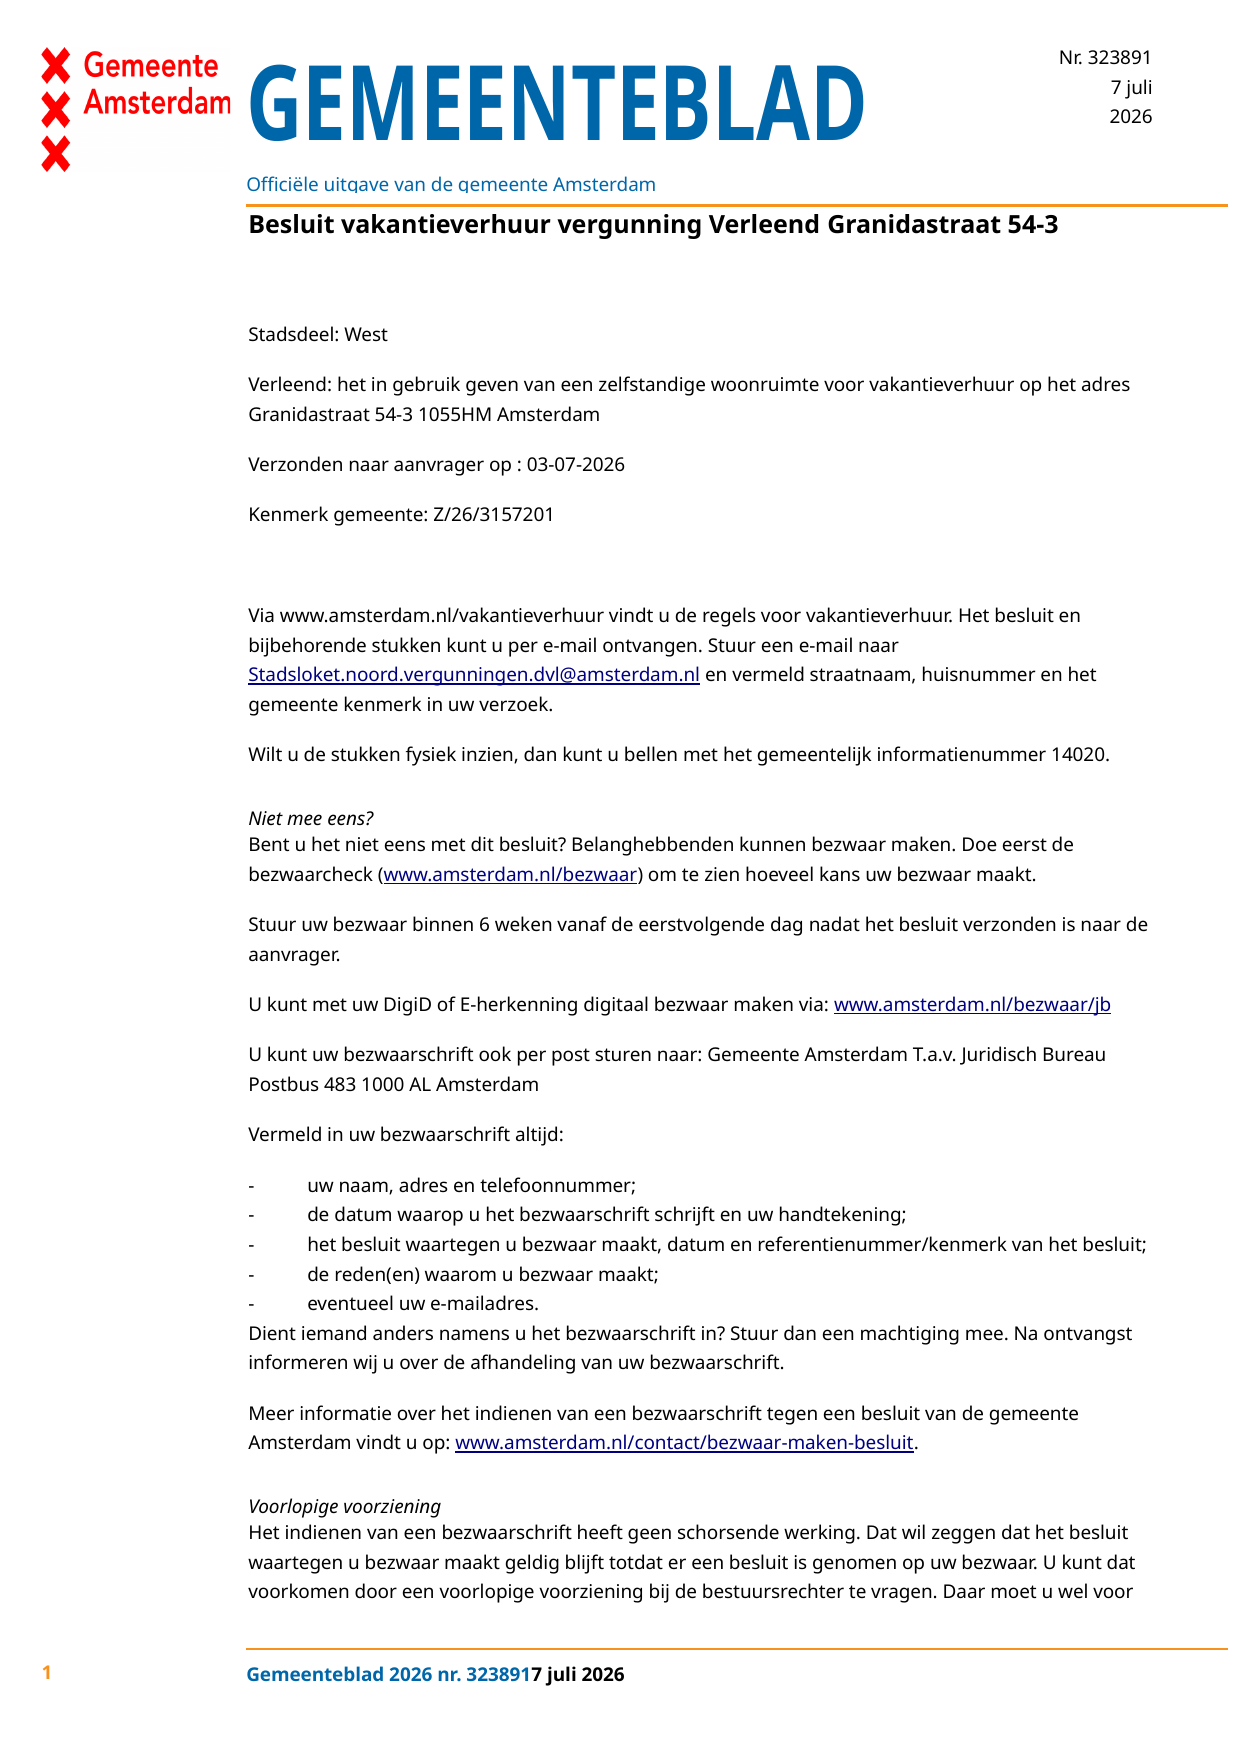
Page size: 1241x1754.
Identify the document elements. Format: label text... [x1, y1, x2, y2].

text Verleend: het in gebruik geven van een zelfstandige woonruimte voor vakantieverhuur op het adres Granidastraat 54-3 1055HM Amsterdam [248, 371, 1152, 426]
text Besluit vakantieverhuur vergunning Verleend Granidastraat 54-3 [248, 207, 1152, 241]
text Stadsdeel: West [248, 321, 1152, 346]
picture [41, 47, 231, 172]
list het besluit waartegen u bezwaar maakt, datum en referentienummer/kenmerk van het besluit; [248, 1231, 1152, 1257]
list de reden(en) waarom u bezwaar maakt; [248, 1261, 1152, 1287]
text Dient iemand anders namens u het bezwaarschrift in? Stuur dan een machtiging mee. Na ontvangst informeren wij u over de afhandeling van uw bezwaarschrift. [248, 1320, 1152, 1375]
list uw naam, adres en telefoonnummer; [248, 1172, 1152, 1198]
text Vermeld in uw bezwaarschrift altijd: [248, 1122, 1152, 1147]
text Niet mee eens? [248, 806, 1152, 831]
text Wilt u de stukken fysiek inzien, dan kunt u bellen met het gemeentelijk informatienummer 14020. [248, 742, 1152, 767]
text Stuur uw bezwaar binnen 6 weken vanaf de eerstvolgende dag nadat het besluit verzonden is naar de aanvrager. [248, 911, 1152, 967]
text Kenmerk gemeente: Z/26/3157201 [248, 502, 1152, 527]
list de datum waarop u het bezwaarschrift schrijft en uw handtekening; [248, 1202, 1152, 1227]
text Via www.amsterdam.nl/vakantieverhuur vindt u de regels voor vakantieverhuur. Het besluit en bijbehorende stukken kunt u per e-mail ontvangen. Stuur een e-mail naar Stadsloket.noord.vergunningen.dvl@amsterdam.nl en vermeld straatnaam, huisnummer en het gemeente kenmerk in uw verzoek. [248, 602, 1152, 717]
text Bent u het niet eens met dit besluit? Belanghebbenden kunnen bezwaar maken. Doe eerst de bezwaarcheck (www.amsterdam.nl/bezwaar) om te zien hoeveel kans uw bezwaar maakt. [248, 831, 1152, 887]
text Meer informatie over het indienen van een bezwaarschrift tegen een besluit van de gemeente Amsterdam vindt u op: www.amsterdam.nl/contact/bezwaar-maken-besluit. [248, 1400, 1152, 1455]
list eventueel uw e-mailadres. [248, 1290, 1152, 1316]
text U kunt met uw DigiD of E-herkenning digitaal bezwaar maken via: www.amsterdam.nl/bezwaar/jb [248, 991, 1152, 1017]
text Het indienen van een bezwaarschrift heeft geen schorsende werking. Dat wil zeggen dat het besluit waartegen u bezwaar maakt geldig blijft totdat er een besluit is genomen op uw bezwaar. U kunt dat voorkomen door een voorlopige voorziening bij de bestuursrechter te vragen. Daar moet u wel voor [248, 1519, 1152, 1604]
text Verzonden naar aanvrager op : 03-07-2026 [248, 451, 1152, 477]
text Voorlopige voorziening [248, 1493, 1152, 1519]
text U kunt uw bezwaarschrift ook per post sturen naar: Gemeente Amsterdam T.a.v. Juridisch Bureau Postbus 483 1000 AL Amsterdam [248, 1042, 1152, 1097]
